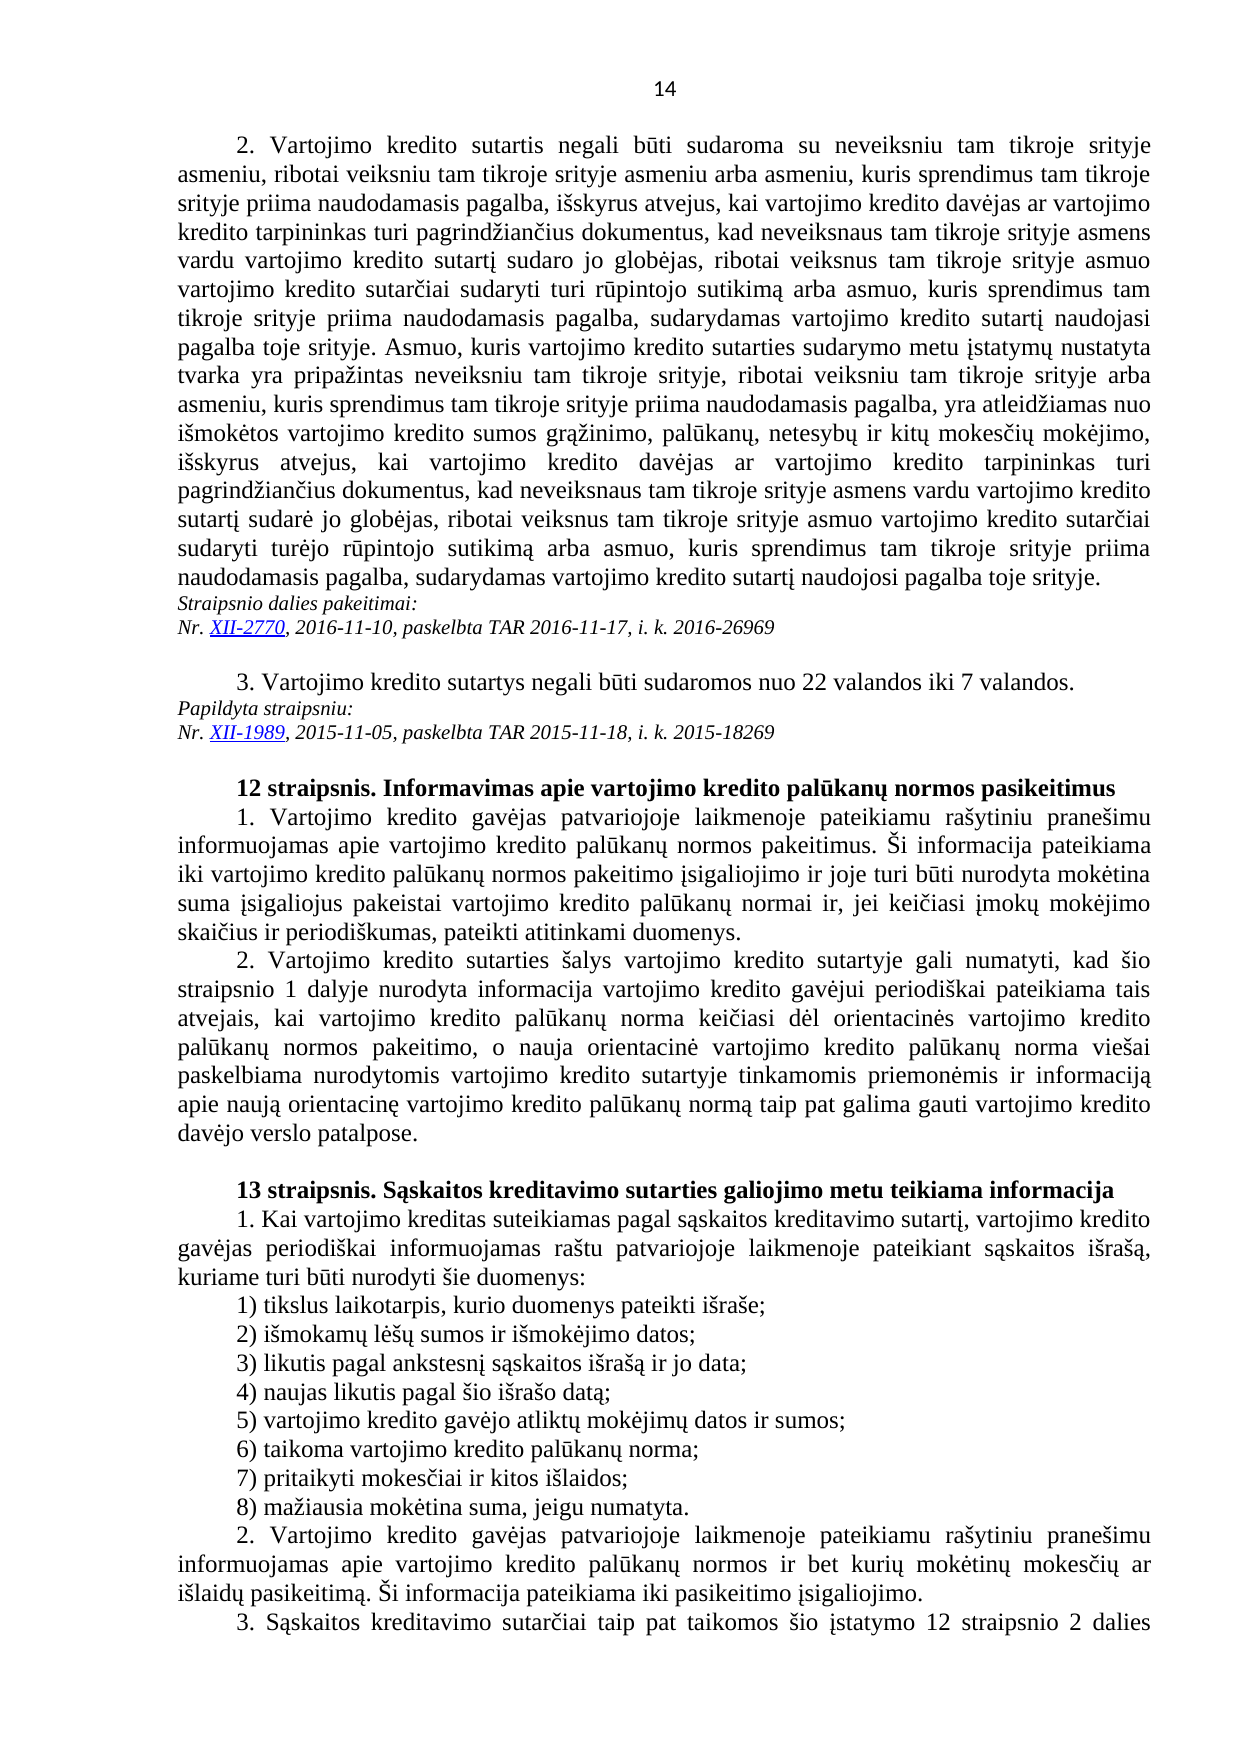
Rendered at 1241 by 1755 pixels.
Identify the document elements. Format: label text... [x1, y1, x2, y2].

text 5) vartojimo kredito gavėjo atliktų mokėjimų datos ir sumos; [177, 1406, 1152, 1434]
text 4) naujas likutis pagal šio išrašo datą; [177, 1377, 1152, 1406]
text 1. Kai vartojimo kreditas suteikiamas pagal sąskaitos kreditavimo sutartį, vartojimo kredito gavėjas periodiškai informuojamas raštu patvariojoje laikmenoje pateikiant sąskaitos išrašą, kuriame turi būti nurodyti šie duomenys: [177, 1204, 1152, 1291]
text 3. Sąskaitos kreditavimo sutarčiai taip pat taikomos šio įstatymo 12 straipsnio 2 dalies [177, 1607, 1152, 1636]
text 2) išmokamų lėšų sumos ir išmokėjimo datos; [177, 1319, 1152, 1348]
text 13 straipsnis. Sąskaitos kreditavimo sutarties galiojimo metu teikiama informacija [236, 1176, 1152, 1204]
text Straipsnio dalies pakeitimai: [177, 591, 1152, 615]
text 7) pritaikyti mokesčiai ir kitos išlaidos; [177, 1463, 1152, 1492]
text 12 straipsnis. Informavimas apie vartojimo kredito palūkanų normos pasikeitimus [236, 773, 1152, 802]
text 1) tikslus laikotarpis, kurio duomenys pateikti išraše; [177, 1291, 1152, 1319]
text 2. Vartojimo kredito sutartis negali būti sudaroma su neveiksniu tam tikroje srityje asmeniu, ribotai veiksniu tam tikroje srityje asmeniu arba asmeniu, kuris sprendimus tam tikroje srityje priima naudodamasis pagalba, išskyrus atvejus, kai vartojimo kredito davėjas ar vartojimo kredito tarpininkas turi pagrindžiančius dokumentus, kad neveiksnaus tam tikroje srityje asmens vardu vartojimo kredito sutartį sudaro jo globėjas, ribotai veiksnus tam tikroje srityje asmuo vartojimo kredito sutarčiai sudaryti turi rūpintojo sutikimą arba asmuo, kuris sprendimus tam tikroje srityje priima naudodamasis pagalba, sudarydamas vartojimo kredito sutartį naudojasi pagalba toje srityje. Asmuo, kuris vartojimo kredito sutarties sudarymo metu įstatymų nustatyta tvarka yra pripažintas neveiksniu tam tikroje srityje, ribotai veiksniu tam tikroje srityje arba asmeniu, kuris sprendimus tam tikroje srityje priima naudodamasis pagalba, yra atleidžiamas nuo išmokėtos vartojimo kredito sumos grąžinimo, palūkanų, netesybų ir kitų mokesčių mokėjimo, išskyrus atvejus, kai vartojimo kredito davėjas ar vartojimo kredito tarpininkas turi pagrindžiančius dokumentus, kad neveiksnaus tam tikroje srityje asmens vardu vartojimo kredito sutartį sudarė jo globėjas, ribotai veiksnus tam tikroje srityje asmuo vartojimo kredito sutarčiai sudaryti turėjo rūpintojo sutikimą arba asmuo, kuris sprendimus tam tikroje srityje priima naudodamasis pagalba, sudarydamas vartojimo kredito sutartį naudojosi pagalba toje srityje. [177, 131, 1152, 591]
text Papildyta straipsniu: [177, 696, 1152, 720]
text 2. Vartojimo kredito gavėjas patvariojoje laikmenoje pateikiamu rašytiniu pranešimu informuojamas apie vartojimo kredito palūkanų normos ir bet kurių mokėtinų mokesčių ar išlaidų pasikeitimą. Ši informacija pateikiama iki pasikeitimo įsigaliojimo. [177, 1521, 1152, 1607]
text Nr. XII-2770, 2016-11-10, paskelbta TAR 2016-11-17, i. k. 2016-26969 [177, 615, 1152, 639]
text 3) likutis pagal ankstesnį sąskaitos išrašą ir jo data; [177, 1348, 1152, 1377]
text 8) mažiausia mokėtina suma, jeigu numatyta. [177, 1492, 1152, 1521]
text Nr. XII-1989, 2015-11-05, paskelbta TAR 2015-11-18, i. k. 2015-18269 [177, 720, 1152, 744]
text 6) taikoma vartojimo kredito palūkanų norma; [177, 1434, 1152, 1463]
text 1. Vartojimo kredito gavėjas patvariojoje laikmenoje pateikiamu rašytiniu pranešimu informuojamas apie vartojimo kredito palūkanų normos pakeitimus. Ši informacija pateikiama iki vartojimo kredito palūkanų normos pakeitimo įsigaliojimo ir joje turi būti nurodyta mokėtina suma įsigaliojus pakeistai vartojimo kredito palūkanų normai ir, jei keičiasi įmokų mokėjimo skaičius ir periodiškumas, pateikti atitinkami duomenys. [177, 802, 1152, 946]
text 3. Vartojimo kredito sutartys negali būti sudaromos nuo 22 valandos iki 7 valandos. [177, 667, 1152, 696]
text 2. Vartojimo kredito sutarties šalys vartojimo kredito sutartyje gali numatyti, kad šio straipsnio 1 dalyje nurodyta informacija vartojimo kredito gavėjui periodiškai pateikiama tais atvejais, kai vartojimo kredito palūkanų norma keičiasi dėl orientacinės vartojimo kredito palūkanų normos pakeitimo, o nauja orientacinė vartojimo kredito palūkanų norma viešai paskelbiama nurodytomis vartojimo kredito sutartyje tinkamomis priemonėmis ir informaciją apie naują orientacinę vartojimo kredito palūkanų normą taip pat galima gauti vartojimo kredito davėjo verslo patalpose. [177, 946, 1152, 1147]
